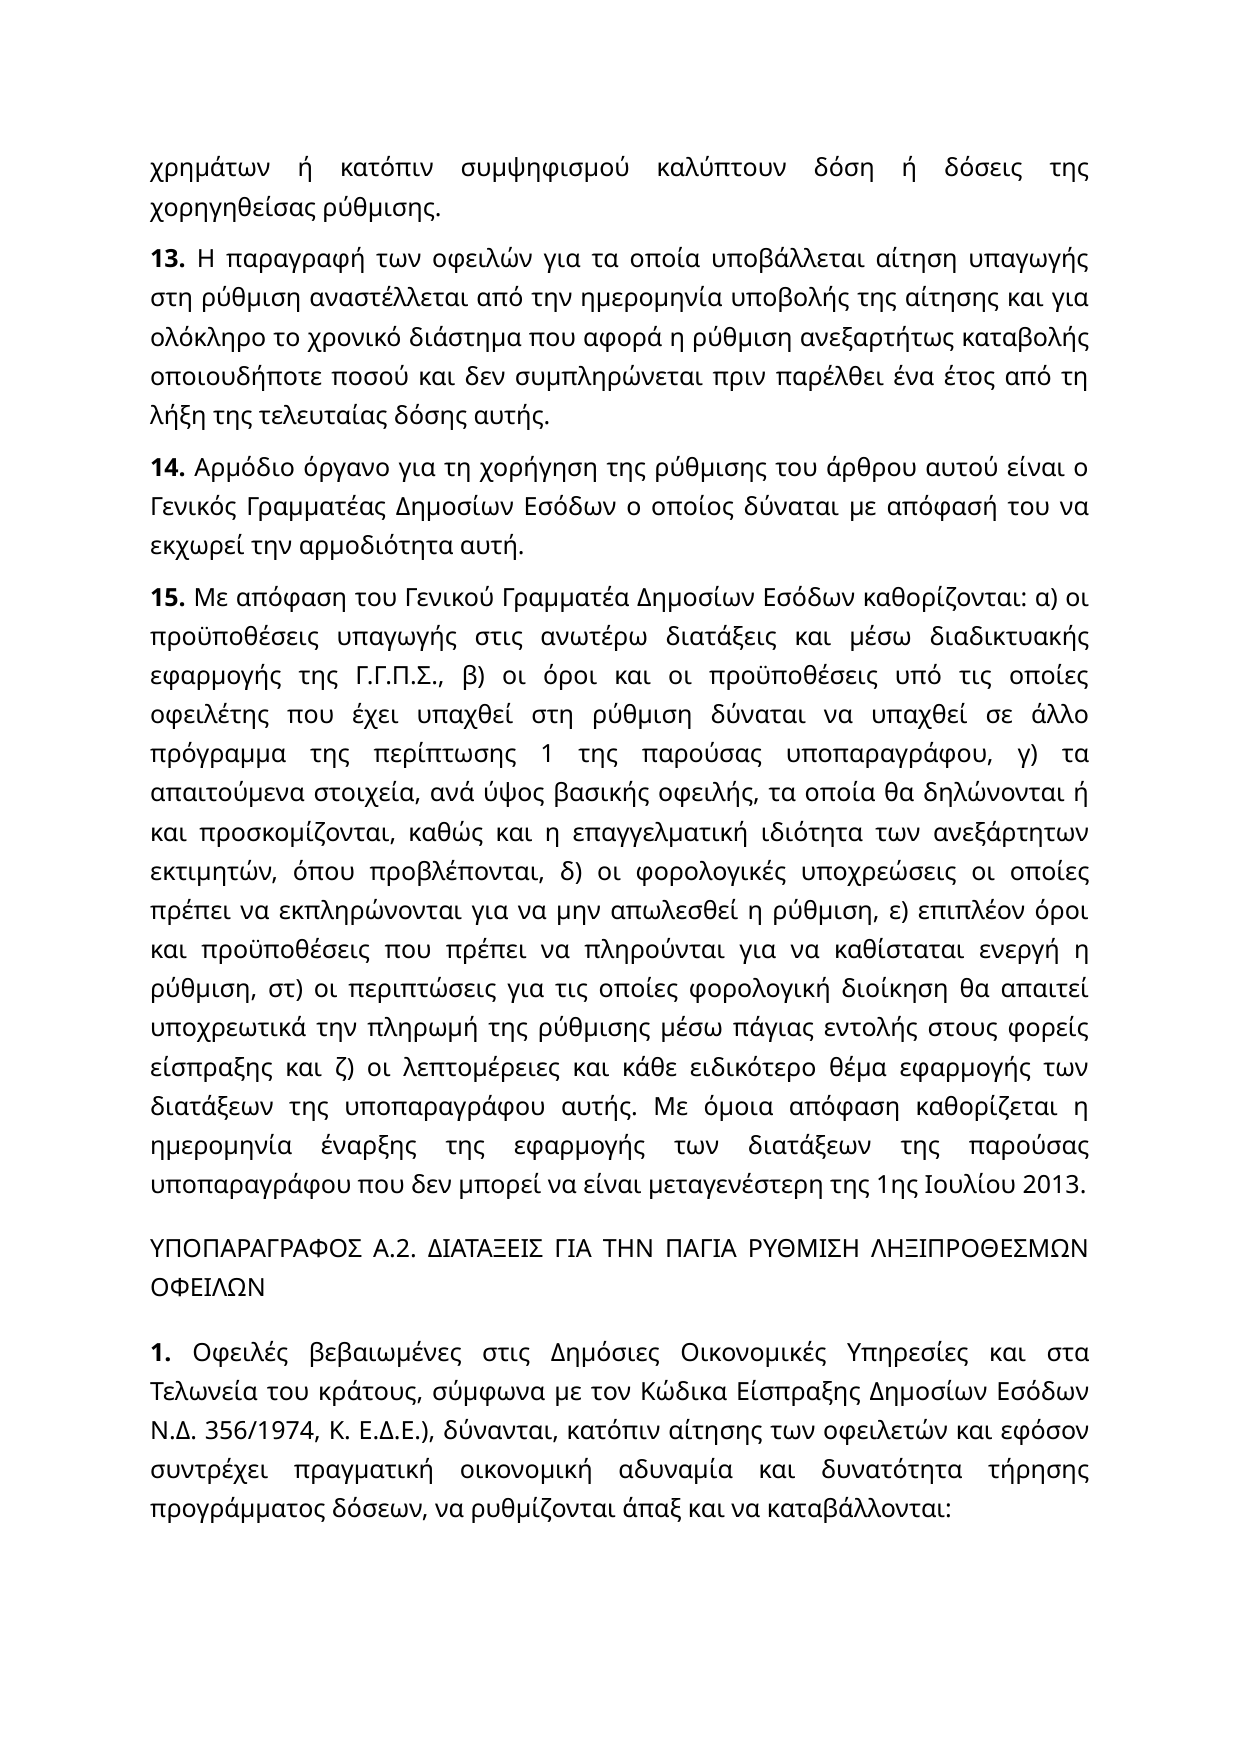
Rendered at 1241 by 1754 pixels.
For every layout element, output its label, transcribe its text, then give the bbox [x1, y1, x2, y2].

text 14. Αρμόδιο όργανο για τη χορήγηση της ρύθμισης του άρθρου αυτού είναι ο Γενικός Γραμματέας Δημοσίων Εσόδων ο οποίος δύναται με απόφασή του να εκχωρεί την αρμοδιότητα αυτή. [150, 449, 1090, 562]
text 15. Με απόφαση του Γενικού Γραμματέα Δημοσίων Εσόδων καθορίζονται: α) οι προϋποθέσεις υπαγωγής στις ανωτέρω διατάξεις και μέσω διαδικτυακής εφαρμογής της Γ.Γ.Π.Σ., β) οι όροι και οι προϋποθέσεις υπό τις οποίες οφειλέτης που έχει υπαχθεί στη ρύθμιση δύναται να υπαχθεί σε άλλο πρόγραμμα της περίπτωσης 1 της παρούσας υποπαραγράφου, γ) τα απαιτούμενα στοιχεία, ανά ύψος βασικής οφειλής, τα οποία θα δηλώνονται ή και προσκομίζονται, καθώς και η επαγγελματική ιδιότητα των ανεξάρτητων εκτιμητών, όπου προβλέπονται, δ) οι φορολογικές υποχρεώσεις οι οποίες πρέπει να εκπληρώνονται για να μην απωλεσθεί η ρύθμιση, ε) επιπλέον όροι και προϋποθέσεις που πρέπει να πληρούνται για να καθίσταται ενεργή η ρύθμιση, στ) οι περιπτώσεις για τις οποίες φορολογική διοίκηση θα απαιτεί υποχρεωτικά την πληρωμή της ρύθμισης μέσω πάγιας εντολής στους φορείς είσπραξης και ζ) οι λεπτομέρειες και κάθε ειδικότερο θέμα εφαρμογής των διατάξεων της υποπαραγράφου αυτής. Με όμοια απόφαση καθορίζεται η ημερομηνία έναρξης της εφαρμογής των διατάξεων της παρούσας υποπαραγράφου που δεν μπορεί να είναι μεταγενέστερη της 1ης Ιουλίου 2013. [150, 579, 1090, 1201]
text ΥΠΟΠΑΡΑΓΡΑΦΟΣ Α.2. ΔΙΑΤΑΞΕΙΣ ΓΙΑ ΤΗΝ ΠΑΓΙΑ ΡΥΘΜΙΣΗ ΛΗΞΙΠΡΟΘΕΣΜΩΝ ΟΦΕΙΛΩΝ [150, 1231, 1090, 1304]
text 1. Οφειλές βεβαιωμένες στις Δημόσιες Οικονομικές Υπηρεσίες και στα Τελωνεία του κράτους, σύμφωνα με τον Κώδικα Είσπραξης Δημοσίων Εσόδων Ν.Δ. 356/1974, Κ. Ε.Δ.Ε.), δύνανται, κατόπιν αίτησης των οφειλετών και εφόσον συντρέχει πραγματική οικονομική αδυναμία και δυνατότητα τήρησης προγράμματος δόσεων, να ρυθμίζονται άπαξ και να καταβάλλονται: [150, 1334, 1090, 1525]
text χρημάτων ή κατόπιν συμψηφισμού καλύπτουν δόση ή δόσεις της χορηγηθείσας ρύθμισης. [150, 150, 1090, 223]
text 13. Η παραγραφή των οφειλών για τα οποία υποβάλλεται αίτηση υπαγωγής στη ρύθμιση αναστέλλεται από την ημερομηνία υποβολής της αίτησης και για ολόκληρο το χρονικό διάστημα που αφορά η ρύθμιση ανεξαρτήτως καταβολής οποιουδήποτε ποσού και δεν συμπληρώνεται πριν παρέλθει ένα έτος από τη λήξη της τελευταίας δόσης αυτής. [150, 241, 1090, 432]
